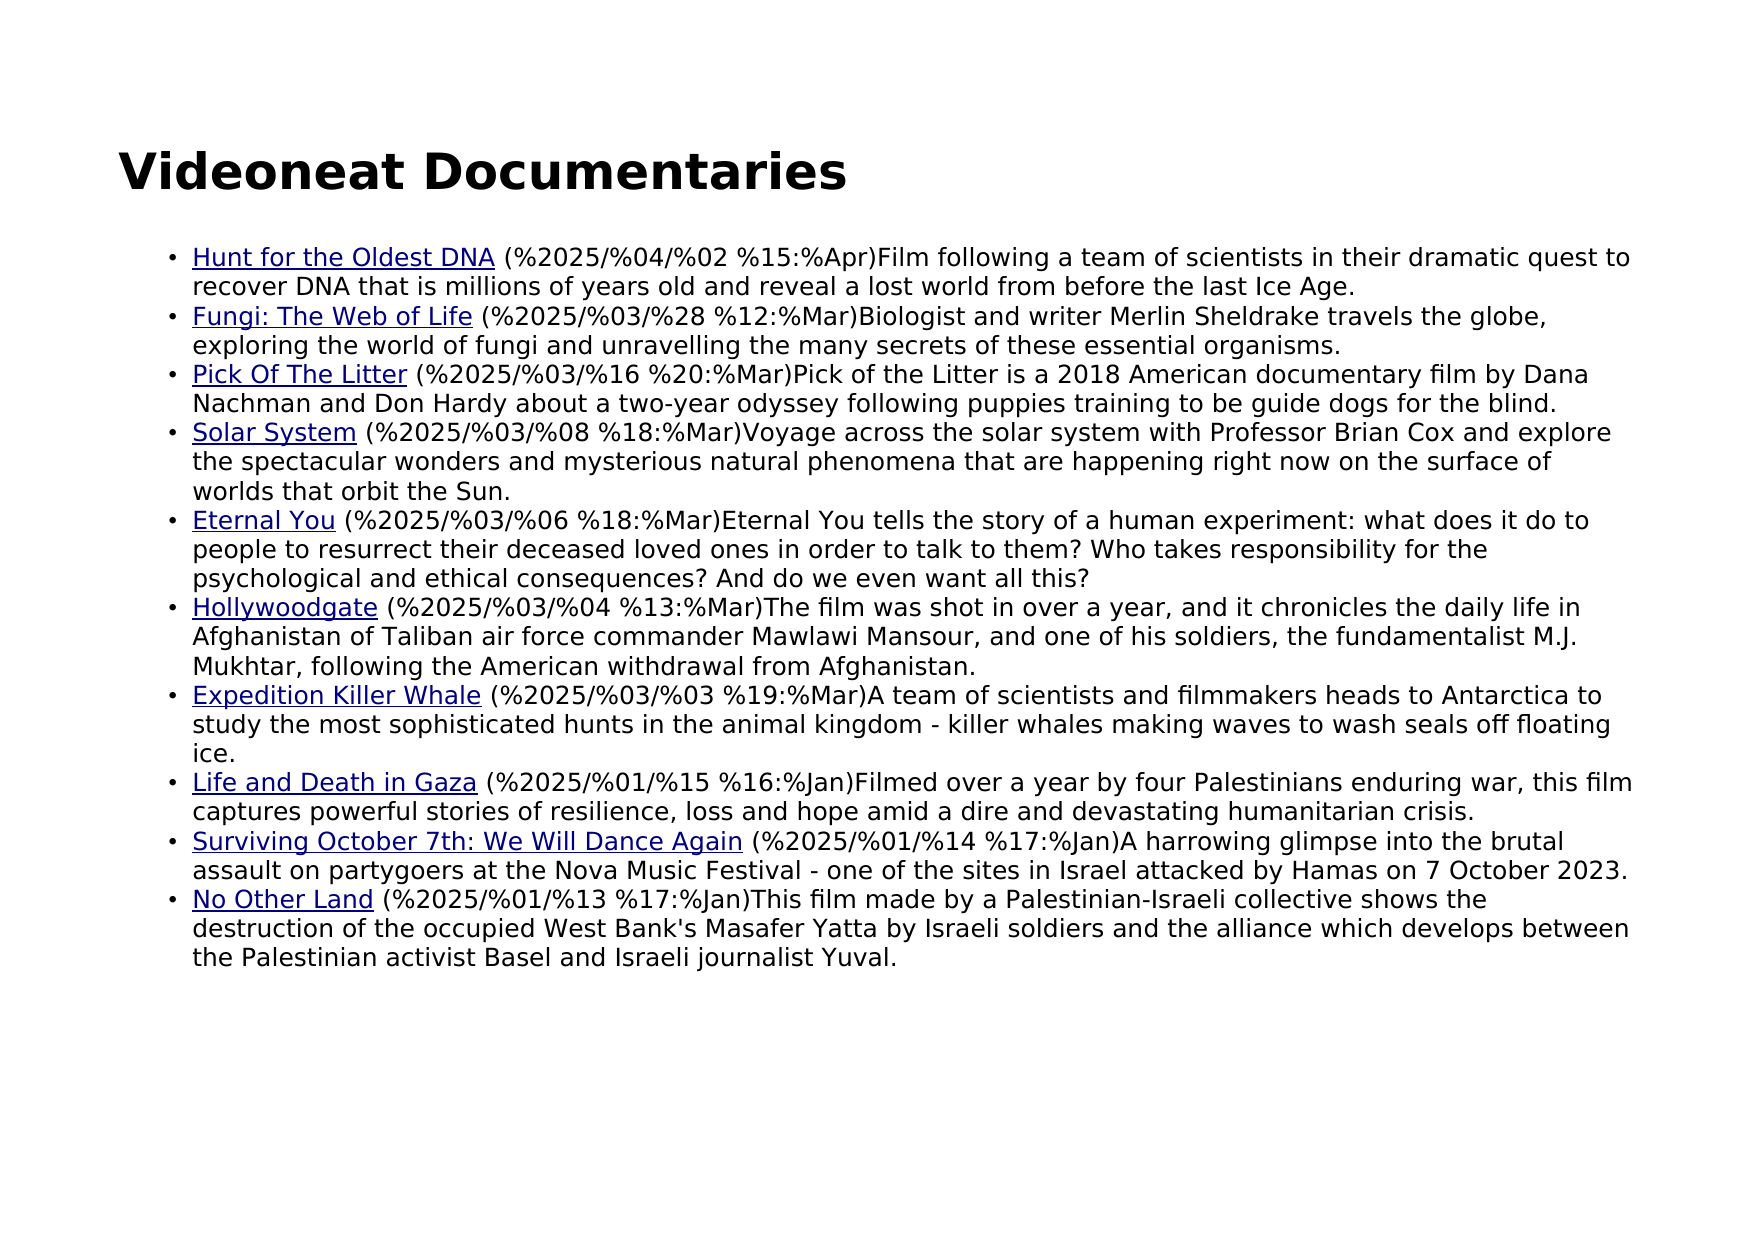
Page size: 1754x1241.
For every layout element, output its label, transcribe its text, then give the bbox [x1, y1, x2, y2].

list Pick Of The Litter (%2025/%03/%16 %20:%Mar)Pick of the Litter is a 2018 American documentary film by Dana Nachman and Don Hardy about a two-year odyssey following puppies training to be guide dogs for the blind. [177, 360, 1636, 418]
list Eternal You (%2025/%03/%06 %18:%Mar)Eternal You tells the story of a human experiment: what does it do to people to resurrect their deceased loved ones in order to talk to them? Who takes responsibility for the psychological and ethical consequences? And do we even want all this? [177, 506, 1636, 593]
list No Other Land (%2025/%01/%13 %17:%Jan)This film made by a Palestinian-Israeli collective shows the destruction of the occupied West Bank's Masafer Yatta by Israeli soldiers and the alliance which develops between the Palestinian activist Basel and Israeli journalist Yuval. [177, 885, 1636, 972]
subtitle Videoneat Documentaries [118, 143, 1636, 201]
list Hunt for the Oldest DNA (%2025/%04/%02 %15:%Apr)Film following a team of scientists in their dramatic quest to recover DNA that is millions of years old and reveal a lost world from before the last Ice Age. [177, 243, 1636, 302]
list Expedition Killer Whale (%2025/%03/%03 %19:%Mar)A team of scientists and filmmakers heads to Antarctica to study the most sophisticated hunts in the animal kingdom - killer whales making waves to wash seals off floating ice. [177, 681, 1636, 768]
list Solar System (%2025/%03/%08 %18:%Mar)Voyage across the solar system with Professor Brian Cox and explore the spectacular wonders and mysterious natural phenomena that are happening right now on the surface of worlds that orbit the Sun. [177, 418, 1636, 506]
list Life and Death in Gaza (%2025/%01/%15 %16:%Jan)Filmed over a year by four Palestinians enduring war, this film captures powerful stories of resilience, loss and hope amid a dire and devastating humanitarian crisis. [177, 768, 1636, 827]
list Surviving October 7th: We Will Dance Again (%2025/%01/%14 %17:%Jan)A harrowing glimpse into the brutal assault on partygoers at the Nova Music Festival - one of the sites in Israel attacked by Hamas on 7 October 2023. [177, 827, 1636, 885]
list Hollywoodgate (%2025/%03/%04 %13:%Mar)The film was shot in over a year, and it chronicles the daily life in Afghanistan of Taliban air force commander Mawlawi Mansour, and one of his soldiers, the fundamentalist M.J. Mukhtar, following the American withdrawal from Afghanistan. [177, 593, 1636, 681]
list Fungi: The Web of Life (%2025/%03/%28 %12:%Mar)Biologist and writer Merlin Sheldrake travels the globe, exploring the world of fungi and unravelling the many secrets of these essential organisms. [177, 302, 1636, 360]
